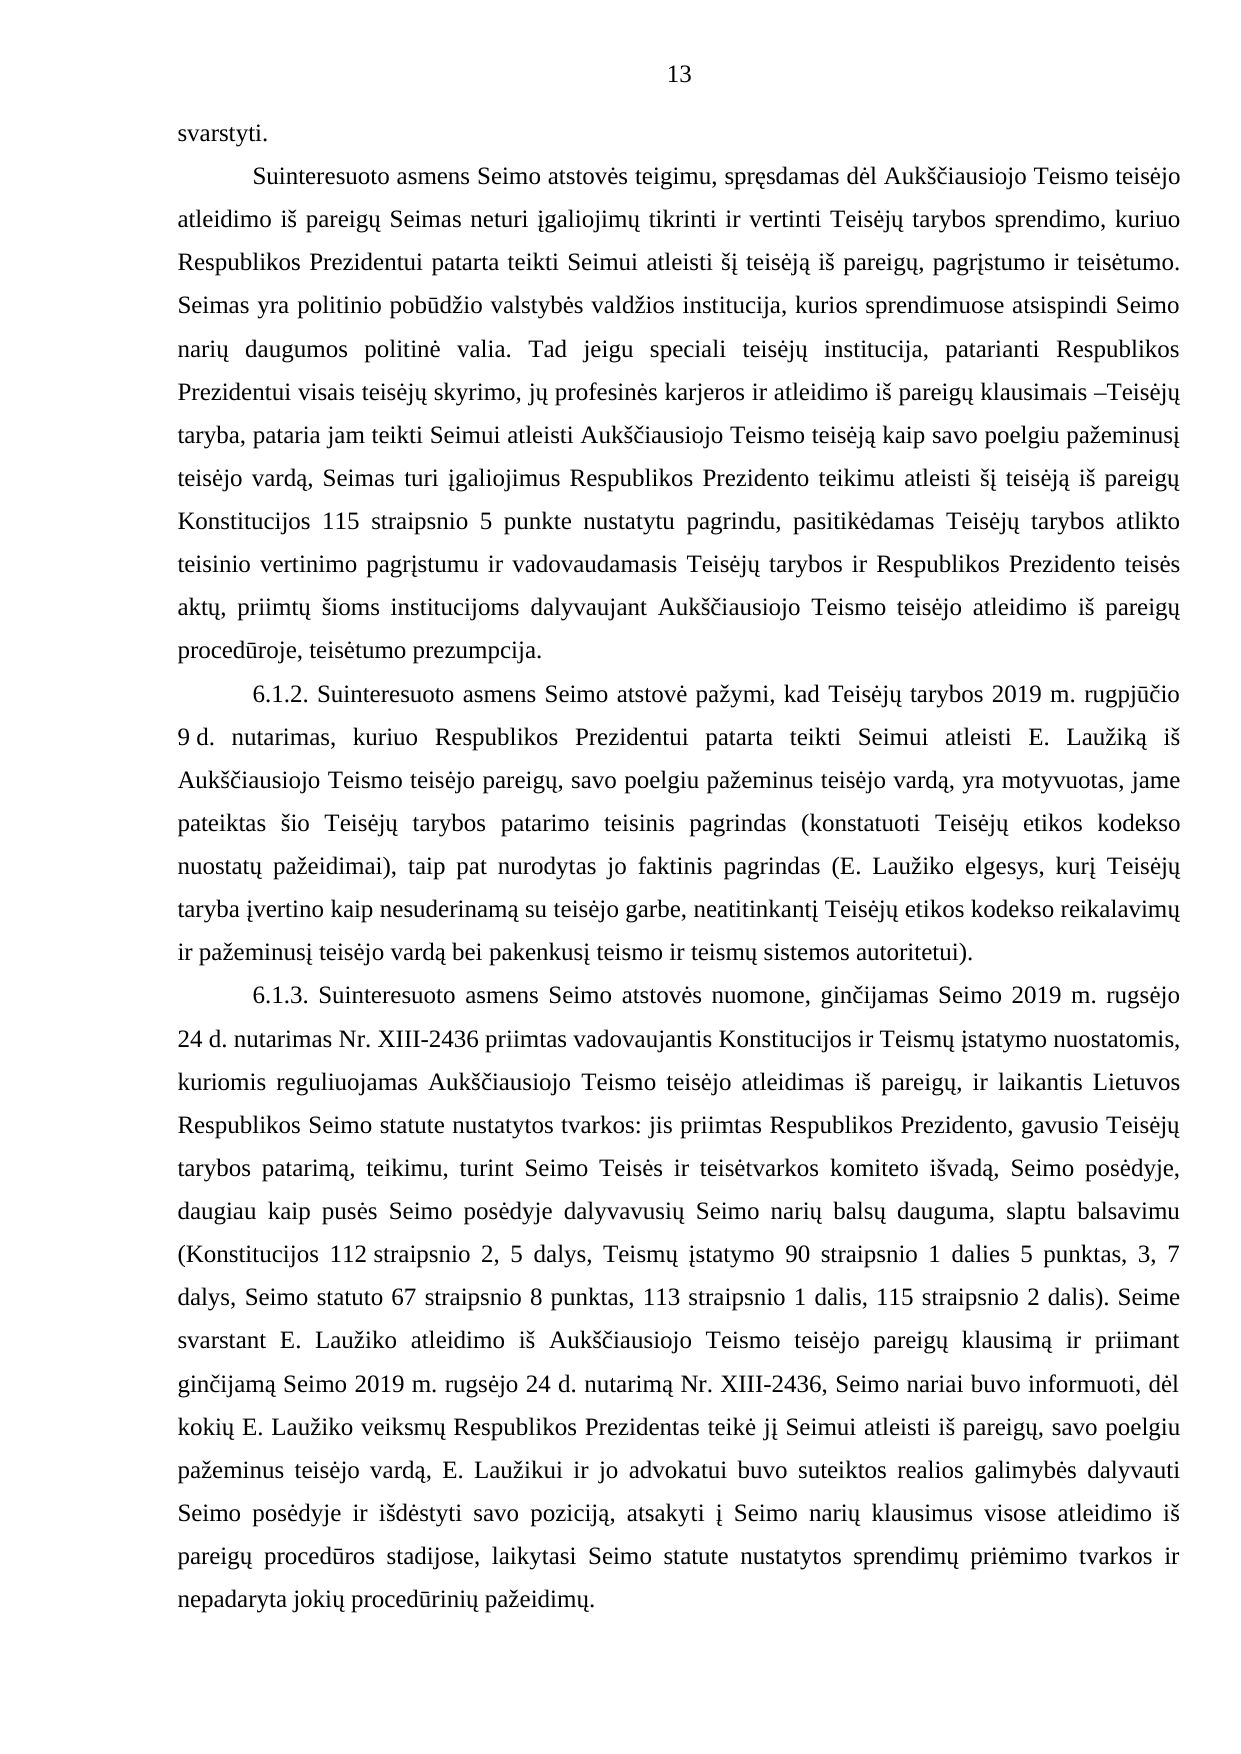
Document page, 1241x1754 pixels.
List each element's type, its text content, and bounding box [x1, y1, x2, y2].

text 6.1.2. Suinteresuoto asmens Seimo atstovė pažymi, kad Teisėjų tarybos 2019 m. rugpjūčio 9 d. nutarimas, kuriuo Respublikos Prezidentui patarta teikti Seimui atleisti E. Laužiką iš Aukščiausiojo Teismo teisėjo pareigų, savo poelgiu pažeminus teisėjo vardą, yra motyvuotas, jame pateiktas šio Teisėjų tarybos patarimo teisinis pagrindas (konstatuoti Teisėjų etikos kodekso nuostatų pažeidimai), taip pat nurodytas jo faktinis pagrindas (E. Laužiko elgesys, kurį Teisėjų taryba įvertino kaip nesuderinamą su teisėjo garbe, neatitinkantį Teisėjų etikos kodekso reikalavimų ir pažeminusį teisėjo vardą bei pakenkusį teismo ir teismų sistemos autoritetui). [177, 679, 1181, 966]
text 6.1.3. Suinteresuoto asmens Seimo atstovės nuomone, ginčijamas Seimo 2019 m. rugsėjo 24 d. nutarimas Nr. XIII-2436 priimtas vadovaujantis Konstitucijos ir Teismų įstatymo nuostatomis, kuriomis reguliuojamas Aukščiausiojo Teismo teisėjo atleidimas iš pareigų, ir laikantis Lietuvos Respublikos Seimo statute nustatytos tvarkos: jis priimtas Respublikos Prezidento, gavusio Teisėjų tarybos patarimą, teikimu, turint Seimo Teisės ir teisėtvarkos komiteto išvadą, Seimo posėdyje, daugiau kaip pusės Seimo posėdyje dalyvavusių Seimo narių balsų dauguma, slaptu balsavimu (Konstitucijos 112 straipsnio 2, 5 dalys, Teismų įstatymo 90 straipsnio 1 dalies 5 punktas, 3, 7 dalys, Seimo statuto 67 straipsnio 8 punktas, 113 straipsnio 1 dalis, 115 straipsnio 2 dalis). Seime svarstant E. Laužiko atleidimo iš Aukščiausiojo Teismo teisėjo pareigų klausimą ir priimant ginčijamą Seimo 2019 m. rugsėjo 24 d. nutarimą Nr. XIII-2436, Seimo nariai buvo informuoti, dėl kokių E. Laužiko veiksmų Respublikos Prezidentas teikė jį Seimui atleisti iš pareigų, savo poelgiu pažeminus teisėjo vardą, E. Laužikui ir jo advokatui buvo suteiktos realios galimybės dalyvauti Seimo posėdyje ir išdėstyti savo poziciją, atsakyti į Seimo narių klausimus visose atleidimo iš pareigų procedūros stadijose, laikytasi Seimo statute nustatytos sprendimų priėmimo tvarkos ir nepadaryta jokių procedūrinių pažeidimų. [177, 981, 1181, 1613]
text svarstyti. [177, 118, 1181, 147]
text Suinteresuoto asmens Seimo atstovės teigimu, spręsdamas dėl Aukščiausiojo Teismo teisėjo atleidimo iš pareigų Seimas neturi įgaliojimų tikrinti ir vertinti Teisėjų tarybos sprendimo, kuriuo Respublikos Prezidentui patarta teikti Seimui atleisti šį teisėją iš pareigų, pagrįstumo ir teisėtumo. Seimas yra politinio pobūdžio valstybės valdžios institucija, kurios sprendimuose atsispindi Seimo narių daugumos politinė valia. Tad jeigu speciali teisėjų institucija, patarianti Respublikos Prezidentui visais teisėjų skyrimo, jų profesinės karjeros ir atleidimo iš pareigų klausimais –Teisėjų taryba, pataria jam teikti Seimui atleisti Aukščiausiojo Teismo teisėją kaip savo poelgiu pažeminusį teisėjo vardą, Seimas turi įgaliojimus Respublikos Prezidento teikimu atleisti šį teisėją iš pareigų Konstitucijos 115 straipsnio 5 punkte nustatytu pagrindu, pasitikėdamas Teisėjų tarybos atlikto teisinio vertinimo pagrįstumu ir vadovaudamasis Teisėjų tarybos ir Respublikos Prezidento teisės aktų, priimtų šioms institucijoms dalyvaujant Aukščiausiojo Teismo teisėjo atleidimo iš pareigų procedūroje, teisėtumo prezumpcija. [177, 161, 1181, 664]
